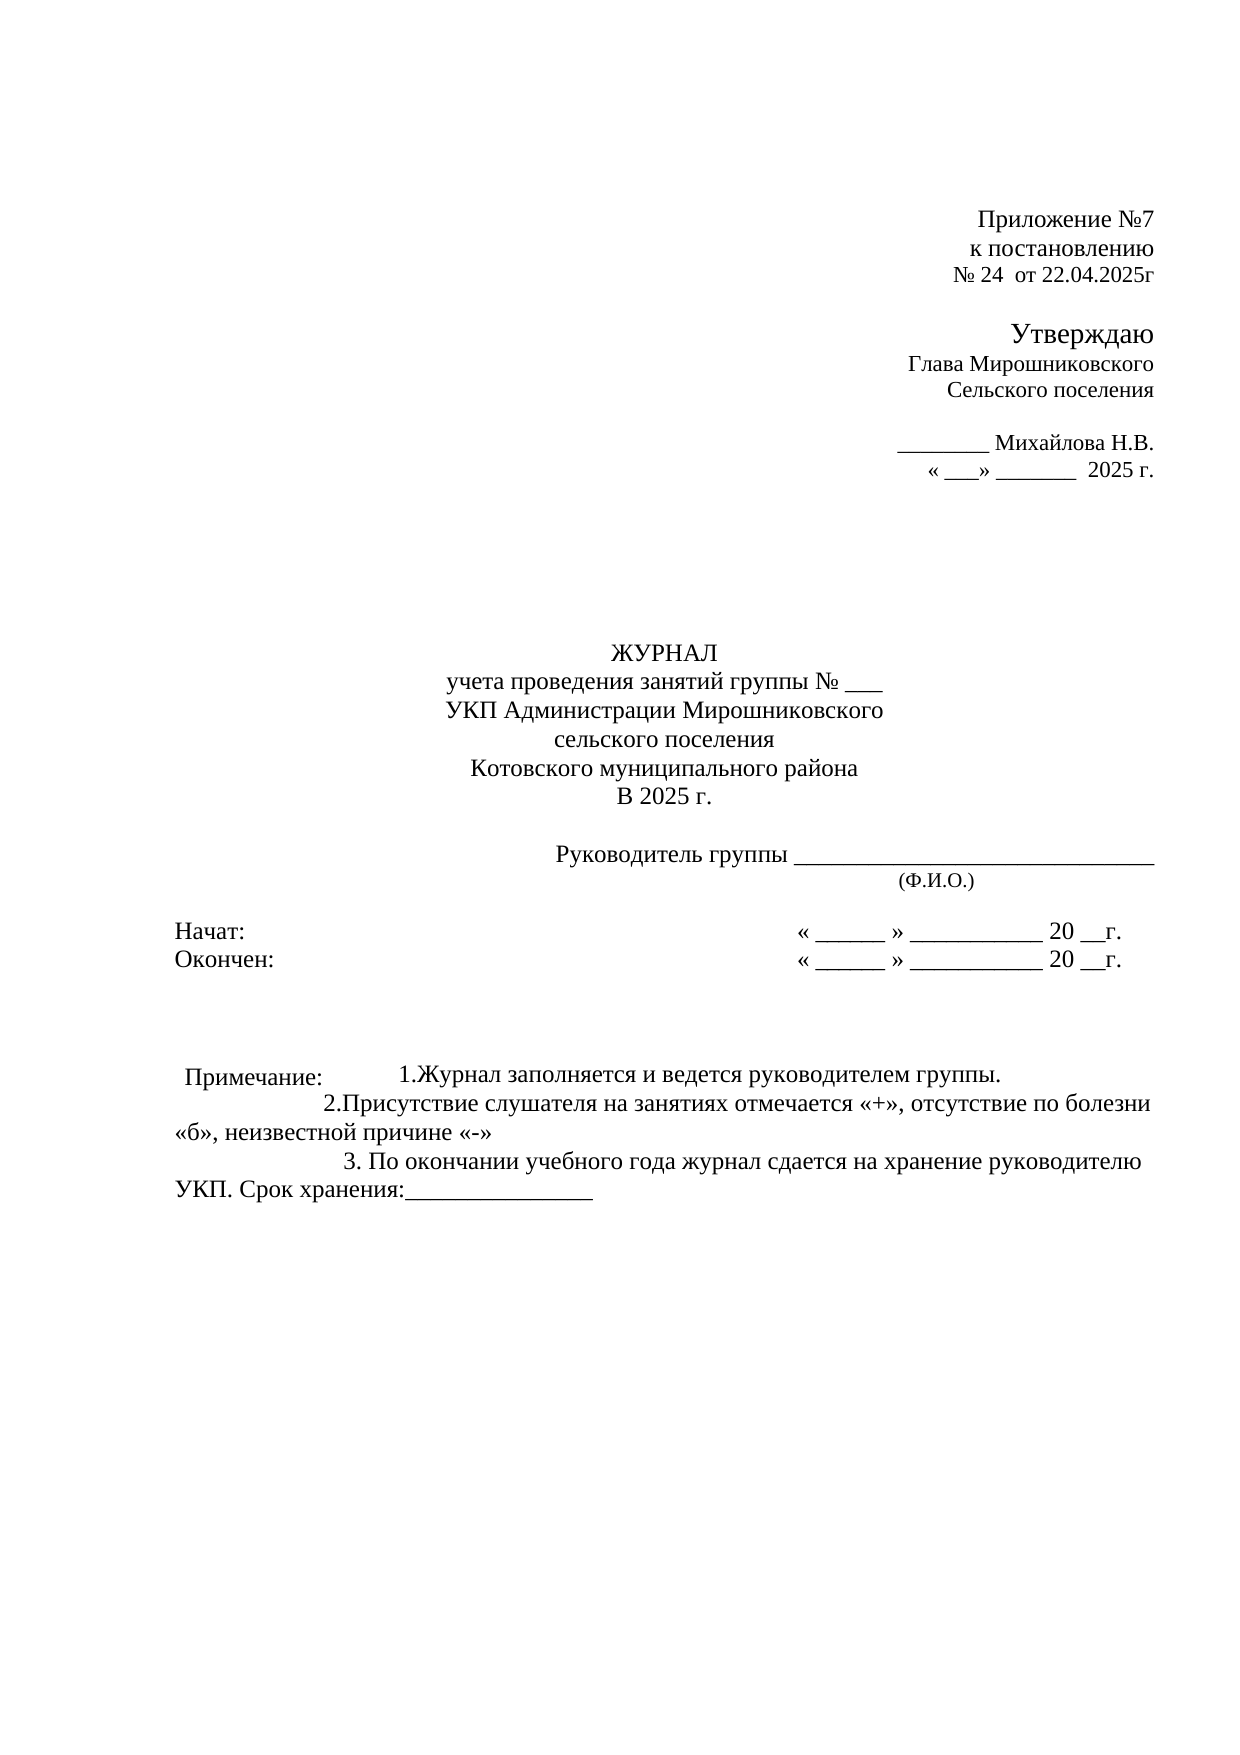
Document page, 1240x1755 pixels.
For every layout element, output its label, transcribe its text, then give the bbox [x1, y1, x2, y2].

text 2.Присутствие слушателя на занятиях отмечается «+», отсутствие по болезни «б», неизвестной причине «-» [174, 1088, 1154, 1146]
text Сельского поселения [174, 377, 1154, 403]
text Руководитель группы [174, 839, 1154, 868]
text (Ф.И.О.) [174, 868, 1154, 892]
text ЖУРНАЛ учета проведения занятий группы № ___ УКП Администрации Мирошниковского сельского поселения Котовского муниципального района [174, 638, 1154, 781]
text « ___» _______ 2025 г. [174, 456, 1154, 482]
text В 2025 г. [174, 781, 1154, 810]
text Приложение №7 к постановлению № 24 от 22.04.2025г [174, 204, 1154, 288]
text ________ Михайлова Н.В. [174, 429, 1154, 456]
text 1.Журнал заполняется и ведется руководителем группы. [249, 1059, 1154, 1088]
text 3. По окончании учебного года журнал сдается на хранение руководителю УКП. Срок хранения:_______________ [174, 1146, 1154, 1203]
text Глава Мирошниковского [174, 350, 1154, 377]
text Примечание: [184, 1062, 323, 1090]
text Начат: « » 20 __г. [174, 916, 1154, 944]
text Окончен: « » 20 __г. [174, 944, 1154, 973]
text Утверждаю [174, 317, 1154, 350]
